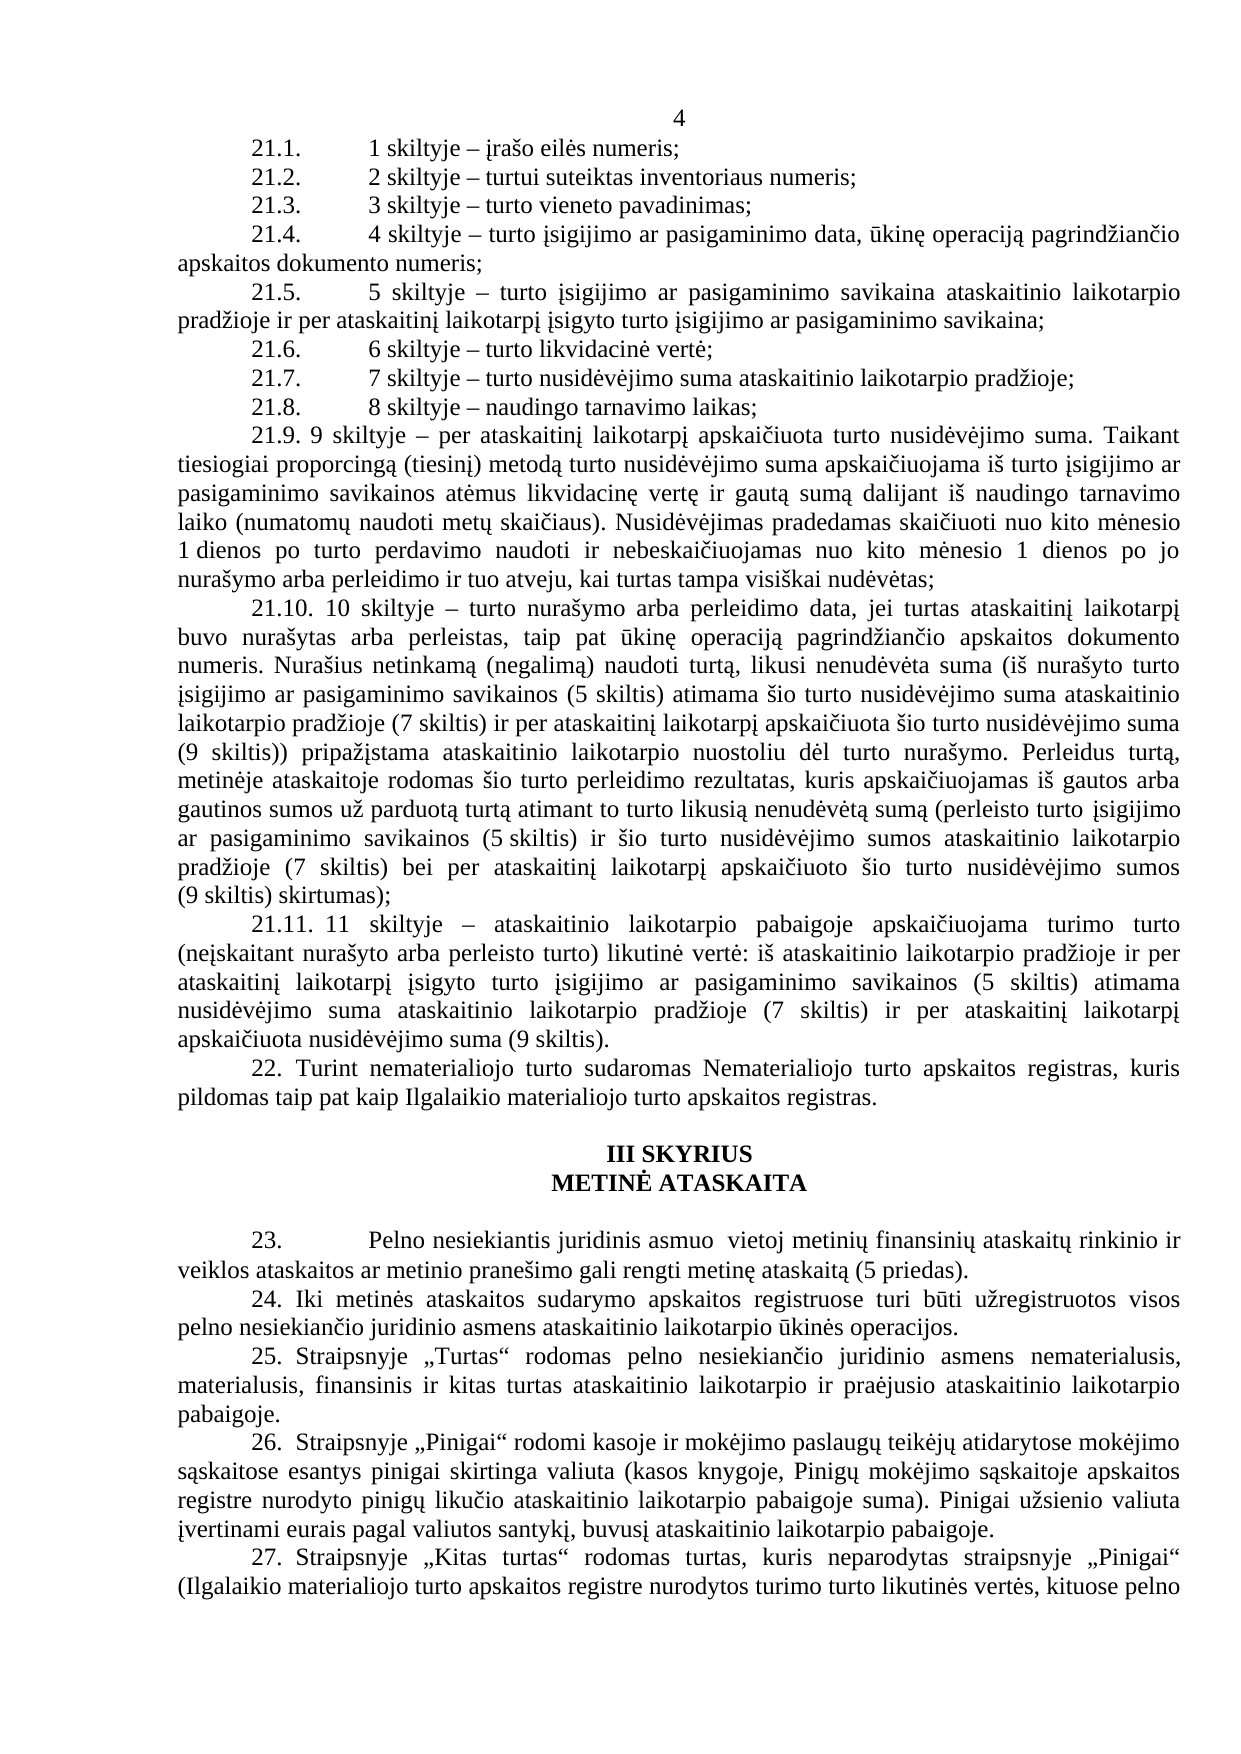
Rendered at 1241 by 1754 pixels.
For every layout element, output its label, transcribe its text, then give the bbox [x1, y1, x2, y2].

text 21.5. 5 skiltyje – turto įsigijimo ar pasigaminimo savikaina ataskaitinio laikotarpio pradžioje ir per ataskaitinį laikotarpį įsigyto turto įsigijimo ar pasigaminimo savikaina; [177, 277, 1181, 334]
text 21.7. 7 skiltyje – turto nusidėvėjimo suma ataskaitinio laikotarpio pradžioje; [177, 363, 1181, 392]
text 21.10. 10 skiltyje – turto nurašymo arba perleidimo data, jei turtas ataskaitinį laikotarpį buvo nurašytas arba perleistas, taip pat ūkinę operaciją pagrindžiančio apskaitos dokumento numeris. Nurašius netinkamą (negalimą) naudoti turtą, likusi nenudėvėta suma (iš nurašyto turto įsigijimo ar pasigaminimo savikainos (5 skiltis) atimama šio turto nusidėvėjimo suma ataskaitinio laikotarpio pradžioje (7 skiltis) ir per ataskaitinį laikotarpį apskaičiuota šio turto nusidėvėjimo suma (9 skiltis)) pripažįstama ataskaitinio laikotarpio nuostoliu dėl turto nurašymo. Perleidus turtą, metinėje ataskaitoje rodomas šio turto perleidimo rezultatas, kuris apskaičiuojamas iš gautos arba gautinos sumos už parduotą turtą atimant to turto likusią nenudėvėtą sumą (perleisto turto įsigijimo ar pasigaminimo savikainos (5 skiltis) ir šio turto nusidėvėjimo sumos ataskaitinio laikotarpio pradžioje (7 skiltis) bei per ataskaitinį laikotarpį apskaičiuoto šio turto nusidėvėjimo sumos (9 skiltis) skirtumas); [177, 593, 1181, 909]
text 24. Iki metinės ataskaitos sudarymo apskaitos registruose turi būti užregistruotos visos pelno nesiekiančio juridinio asmens ataskaitinio laikotarpio ūkinės operacijos. [177, 1284, 1181, 1341]
text METINĖ ATASKAITA [177, 1168, 1181, 1197]
text 22. Turint nematerialiojo turto sudaromas Nematerialiojo turto apskaitos registras, kuris pildomas taip pat kaip Ilgalaikio materialiojo turto apskaitos registras. [177, 1053, 1181, 1110]
text 21.2. 2 skiltyje – turtui suteiktas inventoriaus numeris; [177, 162, 1181, 190]
text 21.8. 8 skiltyje – naudingo tarnavimo laikas; [177, 392, 1181, 420]
text 23. Pelno nesiekiantis juridinis asmuo vietoj metinių finansinių ataskaitų rinkinio ir veiklos ataskaitos ar metinio pranešimo gali rengti metinę ataskaitą (5 priedas). [177, 1225, 1181, 1284]
text 21.4. 4 skiltyje – turto įsigijimo ar pasigaminimo data, ūkinę operaciją pagrindžiančio apskaitos dokumento numeris; [177, 219, 1181, 277]
text III SKYRIUS [177, 1139, 1181, 1168]
text 25. Straipsnyje „Turtas“ rodomas pelno nesiekiančio juridinio asmens nematerialusis, materialusis, finansinis ir kitas turtas ataskaitinio laikotarpio ir praėjusio ataskaitinio laikotarpio pabaigoje. [177, 1341, 1181, 1427]
text 21.1. 1 skiltyje – įrašo eilės numeris; [177, 133, 1181, 162]
text 27. Straipsnyje „Kitas turtas“ rodomas turtas, kuris neparodytas straipsnyje „Pinigai“ (Ilgalaikio materialiojo turto apskaitos registre nurodytos turimo turto likutinės vertės, kituose pelno [177, 1542, 1181, 1600]
text 26. Straipsnyje „Pinigai“ rodomi kasoje ir mokėjimo paslaugų teikėjų atidarytose mokėjimo sąskaitose esantys pinigai skirtinga valiuta (kasos knygoje, Pinigų mokėjimo sąskaitoje apskaitos registre nurodyto pinigų likučio ataskaitinio laikotarpio pabaigoje suma). Pinigai užsienio valiuta įvertinami eurais pagal valiutos santykį, buvusį ataskaitinio laikotarpio pabaigoje. [177, 1427, 1181, 1542]
text 21.3. 3 skiltyje – turto vieneto pavadinimas; [177, 190, 1181, 219]
text 21.9. 9 skiltyje – per ataskaitinį laikotarpį apskaičiuota turto nusidėvėjimo suma. Taikant tiesiogiai proporcingą (tiesinį) metodą turto nusidėvėjimo suma apskaičiuojama iš turto įsigijimo ar pasigaminimo savikainos atėmus likvidacinę vertę ir gautą sumą dalijant iš naudingo tarnavimo laiko (numatomų naudoti metų skaičiaus). Nusidėvėjimas pradedamas skaičiuoti nuo kito mėnesio 1 dienos po turto perdavimo naudoti ir nebeskaičiuojamas nuo kito mėnesio 1 dienos po jo nurašymo arba perleidimo ir tuo atveju, kai turtas tampa visiškai nudėvėtas; [177, 420, 1181, 593]
text 21.6. 6 skiltyje – turto likvidacinė vertė; [177, 334, 1181, 363]
text 21.11. 11 skiltyje – ataskaitinio laikotarpio pabaigoje apskaičiuojama turimo turto (neįskaitant nurašyto arba perleisto turto) likutinė vertė: iš ataskaitinio laikotarpio pradžioje ir per ataskaitinį laikotarpį įsigyto turto įsigijimo ar pasigaminimo savikainos (5 skiltis) atimama nusidėvėjimo suma ataskaitinio laikotarpio pradžioje (7 skiltis) ir per ataskaitinį laikotarpį apskaičiuota nusidėvėjimo suma (9 skiltis). [177, 909, 1181, 1053]
